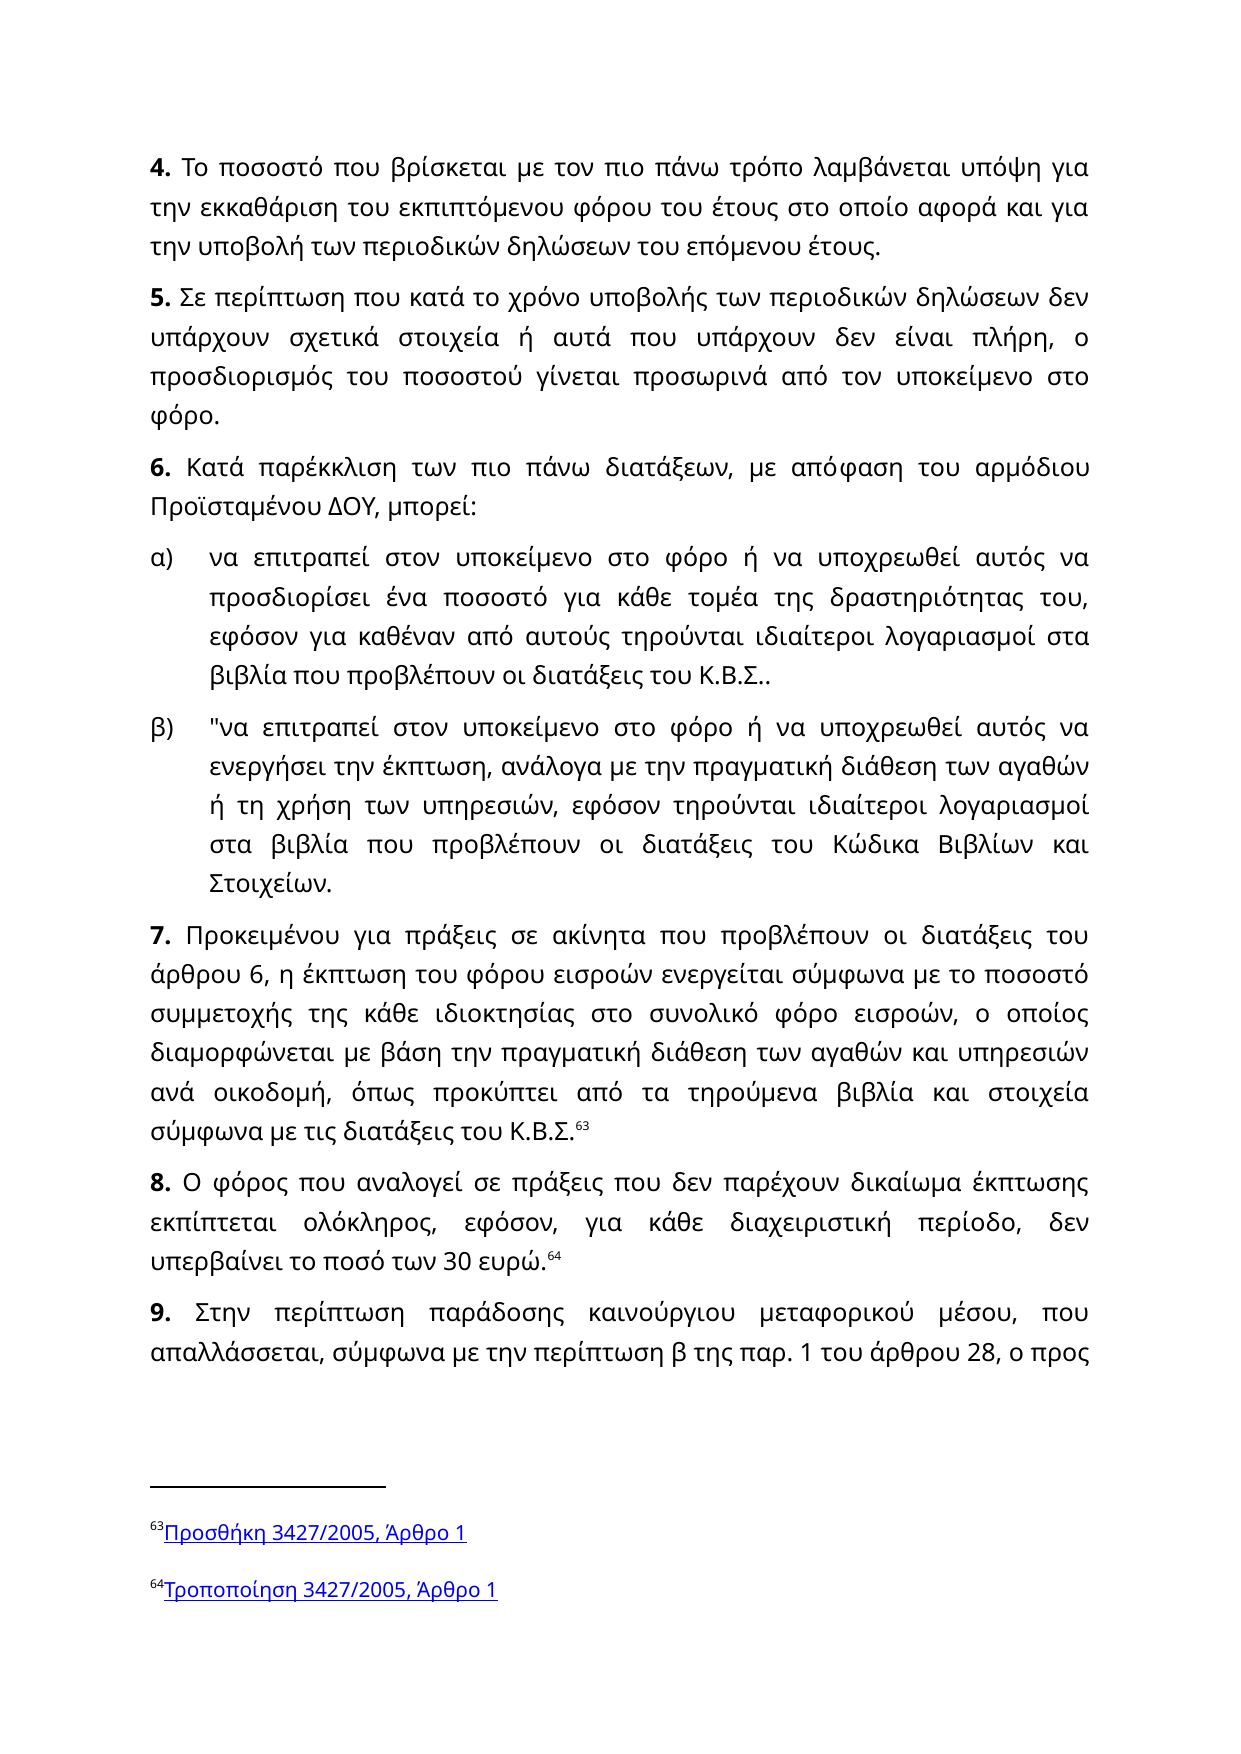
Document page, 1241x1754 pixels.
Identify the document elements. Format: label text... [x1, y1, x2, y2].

text 6. Κατά παρέκκλιση των πιο πάνω διατάξεων, με από­φαση του αρμόδιου Προϊσταμένου ΔΟΥ, μπορεί: [150, 449, 1090, 522]
text Τροποποίηση 3427/2005, Άρθρο 1 [150, 1576, 1090, 1604]
text 4. Το ποσοστό που βρίσκεται με τον πιο πάνω τρόπο λαμβάνεται υπόψη για την εκκαθάριση του εκπιπτόμενου φόρου του έτους στο οποίο αφορά και για την υποβολή των περιοδικών δηλώσεων του επόμενου έτους. [150, 150, 1090, 262]
text 7. Προκειμένου για πράξεις σε ακίνητα που προβλέπουν οι διατάξεις του άρθρου 6, η έκπτωση του φόρου εισροών ενεργείται σύμφωνα με το ποσοστό συμμετοχής της κάθε ιδιοκτησίας στο συνολικό φόρο εισροών, ο οποίος διαμορφώνεται με βάση την πραγματική διάθεση των αγαθών και υπηρεσιών ανά οικοδομή, όπως προκύπτει από τα τηρούμενα βιβλία και στοιχεία σύμφωνα με τις διατάξεις του Κ.Β.Σ. [150, 917, 1090, 1147]
list β) "να επιτραπεί στον υποκείμενο στο φόρο ή να υποχρεωθεί αυτός να ενεργήσει την έκπτωση, ανάλογα με την πραγματική διάθεση των αγαθών ή τη χρήση των υπηρεσιών, εφόσον τηρούνται ιδιαίτεροι λογαριασμοί στα βιβλία που προβλέπουν οι διατάξεις του Κώδικα Βιβλίων και Στοιχείων. [150, 709, 1090, 900]
list α) να επιτραπεί στον υποκείμενο στο φόρο ή να υποχρεωθεί αυτός να προσδιορίσει ένα ποσοστό για κάθε τομέα της δραστηριότητας του, εφόσον για καθέναν από αυτούς τηρούνται ιδιαίτεροι λογαριασμοί στα βιβλία που προβλέπουν οι διατάξεις του Κ.Β.Σ.. [150, 540, 1090, 692]
text 5. Σε περίπτωση που κατά το χρόνο υποβολής των περιοδικών δηλώσεων δεν υπάρχουν σχετικά στοιχεία ή αυτά που υπάρχουν δεν είναι πλήρη, ο προσδιορισμός του ποσοστού γίνεται προσωρινά από τον υποκείμενο στο φόρο. [150, 280, 1090, 432]
text 8. Ο φόρος που αναλογεί σε πράξεις που δεν παρέχουν δικαίωμα έκπτωσης εκπίπτεται ολόκληρος, εφόσον, για κάθε διαχειριστική περίοδο, δεν υπερβαίνει το ποσό των 30 ευρώ. [150, 1165, 1090, 1277]
text Προσθήκη 3427/2005, Άρθρο 1 [150, 1518, 1090, 1546]
text 9. Στην περίπτωση παράδοσης καινούργιου μεταφορικού μέσου, που απαλλάσσεται, σύμφωνα με την περίπτωση β της παρ. 1 του άρθρου 28, ο προς [150, 1295, 1090, 1368]
